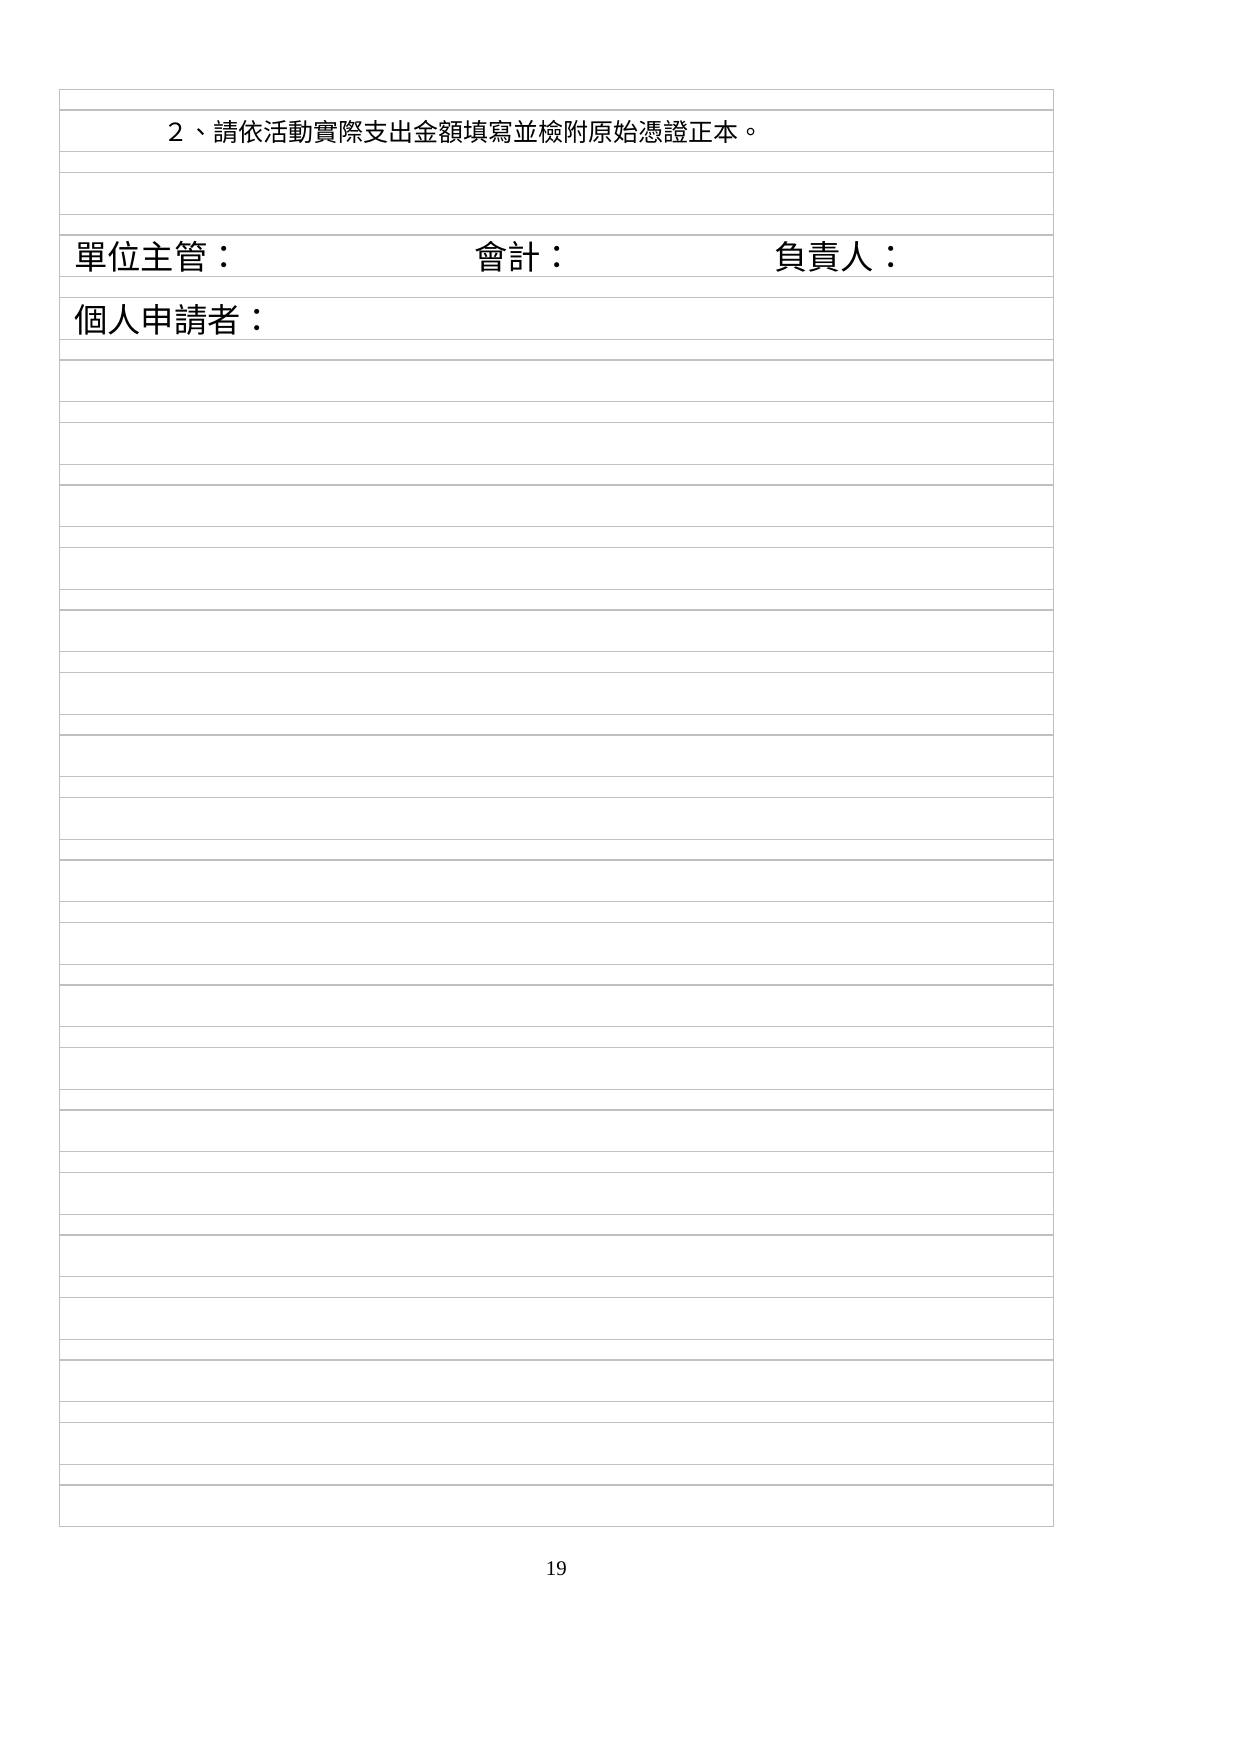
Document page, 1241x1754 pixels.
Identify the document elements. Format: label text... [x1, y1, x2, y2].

text [74, 277, 1053, 297]
text 個人申請者： [74, 298, 1053, 339]
text [74, 215, 1053, 234]
text 單位主管： 會計： 負責人： [74, 236, 1053, 276]
text [88, 90, 1053, 109]
text ２、請依活動實際支出金額填寫並檢附原始憑證正本。 [88, 111, 1053, 151]
